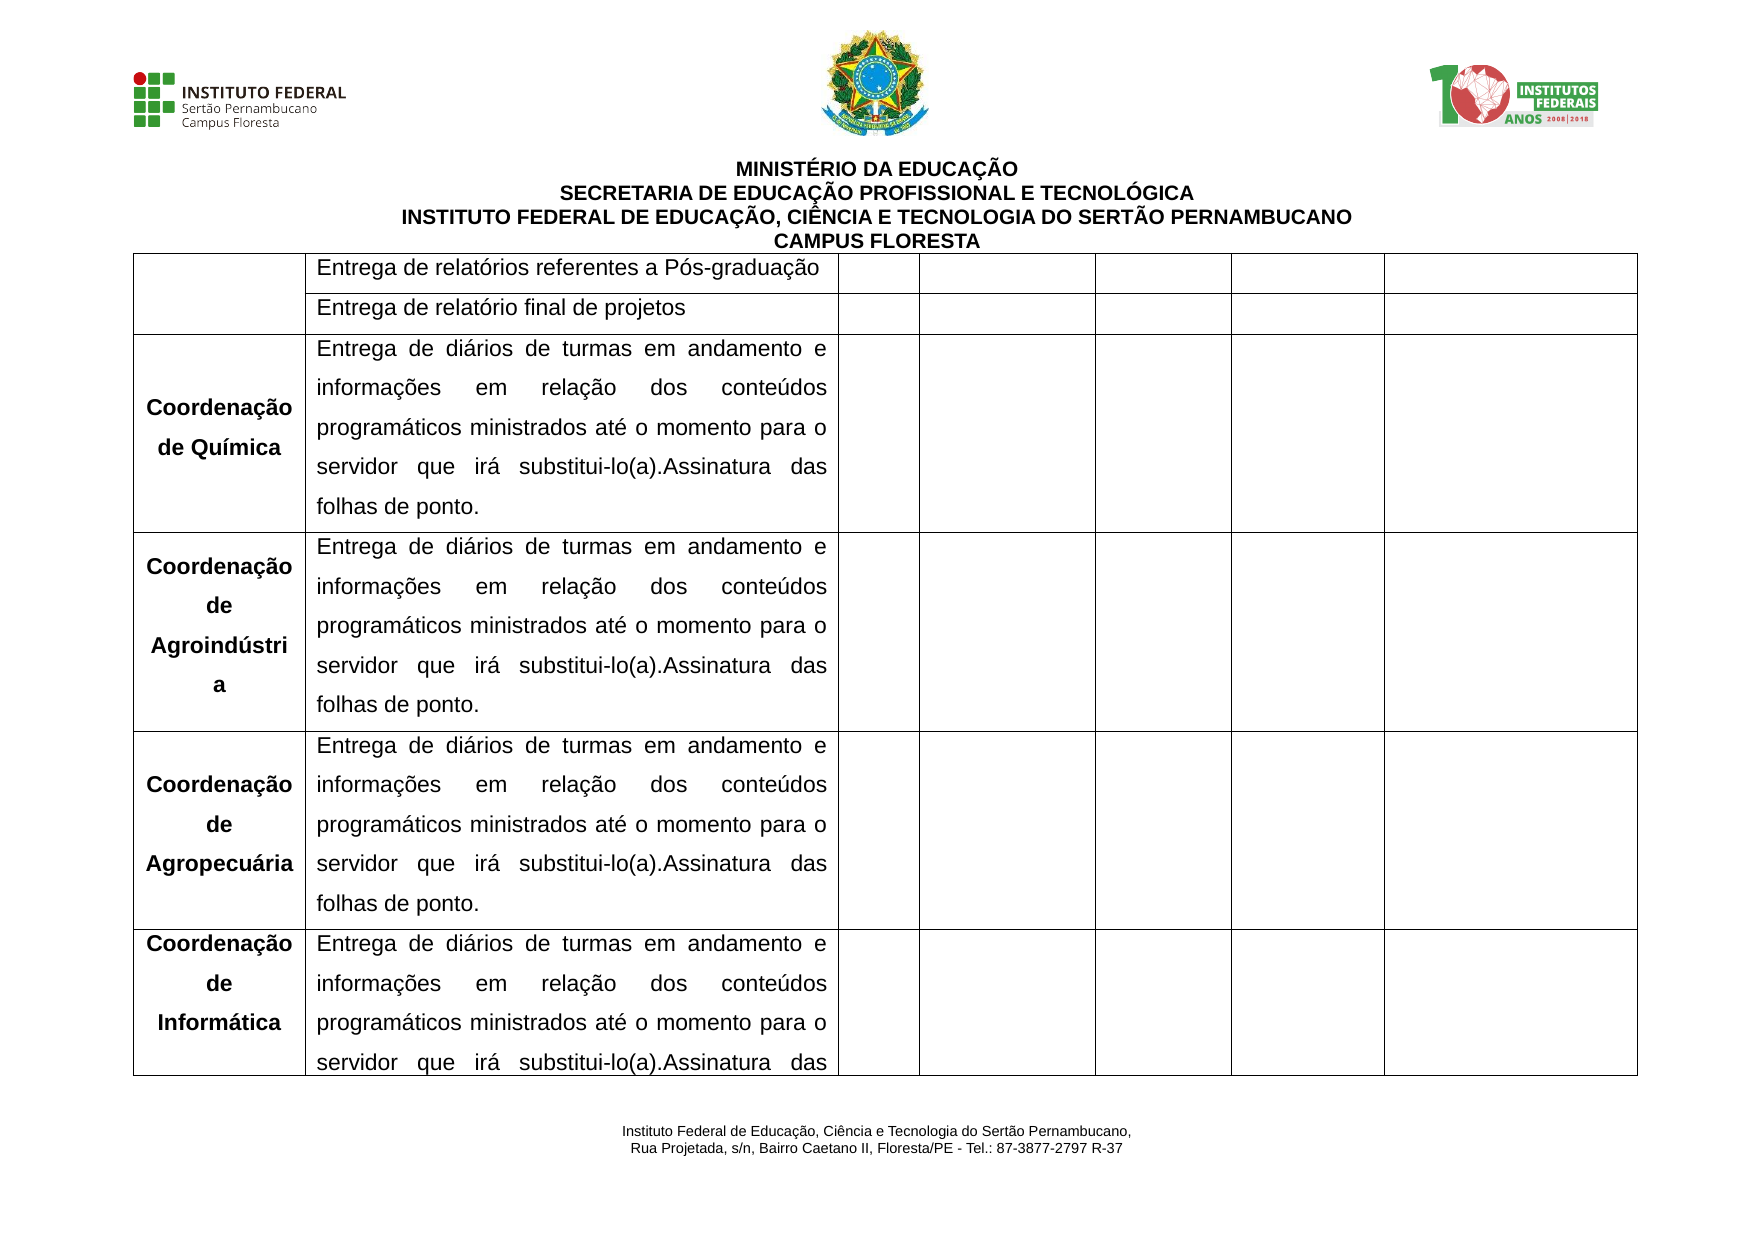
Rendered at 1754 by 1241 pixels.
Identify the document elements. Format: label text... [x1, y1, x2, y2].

table_cell [839, 335, 919, 532]
table_cell [920, 294, 1095, 334]
table_cell [1232, 335, 1384, 532]
table_cell Coordenação de Agroindústria [134, 533, 305, 731]
table_cell [920, 732, 1095, 929]
table_cell [920, 533, 1095, 731]
table_cell [1232, 533, 1384, 731]
table_cell [1096, 335, 1231, 532]
table_cell [1385, 930, 1637, 1075]
table_cell [1096, 533, 1231, 731]
table_cell [1096, 732, 1231, 929]
table_cell [920, 335, 1095, 532]
table_cell [134, 254, 305, 334]
table_cell [1385, 254, 1637, 293]
table_cell Coordenação de Agropecuária [134, 732, 305, 929]
table_cell Entrega de diários de turmas em andamento e informações em relação dos conteúdos programáticos ministrados até o momento para o servidor que irá substitui-lo(a).Assinatura das folhas de ponto. [306, 732, 838, 929]
table_cell [839, 930, 919, 1075]
table_cell [1096, 254, 1231, 293]
table_cell Entrega de diários de turmas em andamento e informações em relação dos conteúdos programáticos ministrados até o momento para o servidor que irá substitui-lo(a).Assinatura das folhas de ponto. [306, 335, 838, 532]
table_cell [920, 254, 1095, 293]
table_cell Entrega de diários de turmas em andamento e informações em relação dos conteúdos programáticos ministrados até o momento para o servidor que irá substitui-lo(a).Assinatura das folhas de ponto. [306, 533, 838, 731]
table_cell [1096, 930, 1231, 1075]
table_cell Entrega de relatório final de projetos [306, 294, 838, 334]
table_cell [1385, 335, 1637, 532]
table_cell [839, 254, 919, 293]
table_cell [839, 732, 919, 929]
table_cell Coordenação de Informática [134, 930, 305, 1075]
table_cell [839, 294, 919, 334]
table_cell [1385, 732, 1637, 929]
table_cell [1096, 294, 1231, 334]
table_cell Entrega de diários de turmas em andamento e informações em relação dos conteúdos programáticos ministrados até o momento para o servidor que irá substitui-lo(a).Assinatura das [306, 930, 838, 1075]
table_cell [839, 533, 919, 731]
table_cell [1232, 254, 1384, 293]
table_cell [1232, 294, 1384, 334]
table_cell [1232, 930, 1384, 1075]
table_cell [1385, 533, 1637, 731]
table_cell [920, 930, 1095, 1075]
table_cell Entrega de relatórios referentes a Pós-graduação [306, 254, 838, 293]
table_cell [1232, 732, 1384, 929]
table_cell [1385, 294, 1637, 334]
table_cell Coordenação de Química [134, 335, 305, 532]
